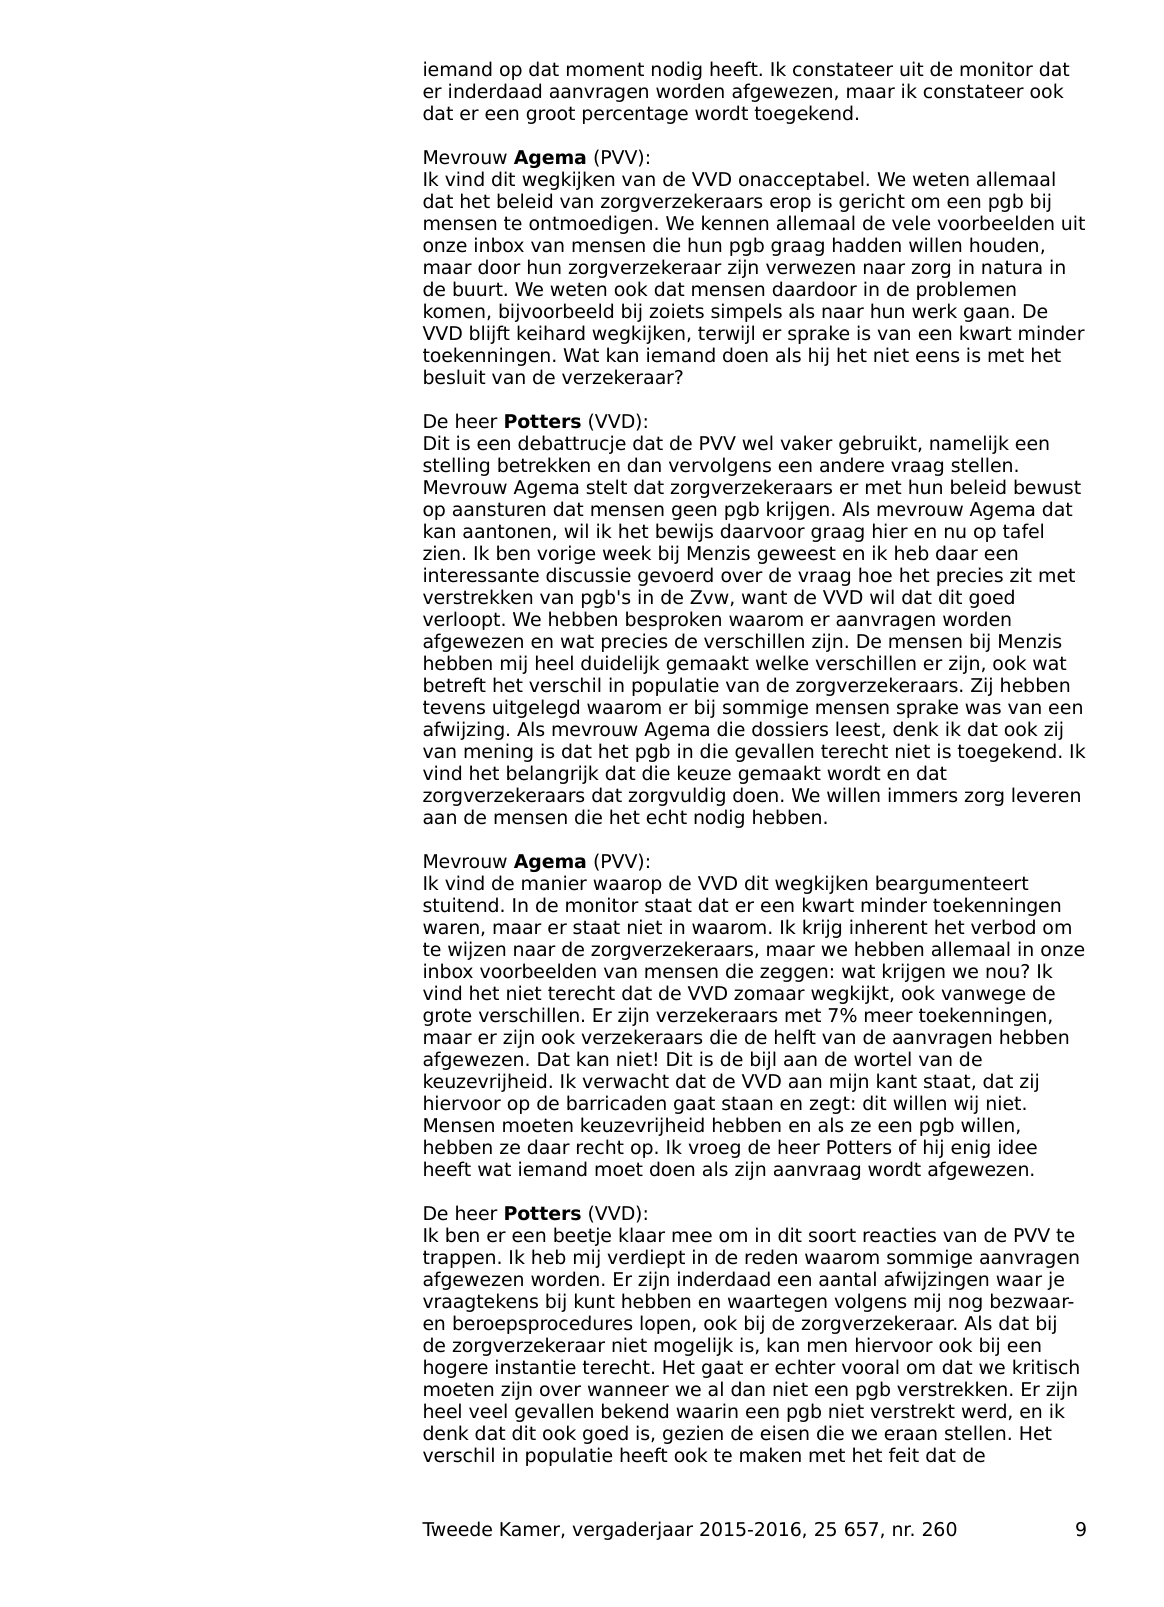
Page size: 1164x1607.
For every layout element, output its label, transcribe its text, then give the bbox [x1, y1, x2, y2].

text Ik vind dit wegkijken van de VVD onacceptabel. We weten allemaal dat het beleid van zorgverzekeraars erop is gericht om een pgb bij mensen te ontmoedigen. We kennen allemaal de vele voorbeelden uit onze inbox van mensen die hun pgb graag hadden willen houden, maar door hun zorgverzekeraar zijn verwezen naar zorg in natura in de buurt. We weten ook dat mensen daardoor in de problemen komen, bijvoorbeeld bij zoiets simpels als naar hun werk gaan. De VVD blijft keihard wegkijken, terwijl er sprake is van een kwart minder toekenningen. Wat kan iemand doen als hij het niet eens is met het besluit van de verzekeraar? [422, 169, 1087, 389]
text Dit is een debattrucje dat de PVV wel vaker gebruikt, namelijk een stelling betrekken en dan vervolgens een andere vraag stellen. Mevrouw Agema stelt dat zorgverzekeraars er met hun beleid bewust op aansturen dat mensen geen pgb krijgen. Als mevrouw Agema dat kan aantonen, wil ik het bewijs daarvoor graag hier en nu op tafel zien. Ik ben vorige week bij Menzis geweest en ik heb daar een interessante discussie gevoerd over de vraag hoe het precies zit met verstrekken van pgb's in de Zvw, want de VVD wil dat dit goed verloopt. We hebben besproken waarom er aanvragen worden afgewezen en wat precies de verschillen zijn. De mensen bij Menzis hebben mij heel duidelijk gemaakt welke verschillen er zijn, ook wat betreft het verschil in populatie van de zorgverzekeraars. Zij hebben tevens uitgelegd waarom er bij sommige mensen sprake was van een afwijzing. Als mevrouw Agema die dossiers leest, denk ik dat ook zij van mening is dat het pgb in die gevallen terecht niet is toegekend. Ik vind het belangrijk dat die keuze gemaakt wordt en dat zorgverzekeraars dat zorgvuldig doen. We willen immers zorg leveren aan de mensen die het echt nodig hebben. [422, 433, 1087, 829]
text Ik ben er een beetje klaar mee om in dit soort reacties van de PVV te trappen. Ik heb mij verdiept in de reden waarom sommige aanvragen afgewezen worden. Er zijn inderdaad een aantal afwijzingen waar je vraagtekens bij kunt hebben en waartegen volgens mij nog bezwaar- en beroepsprocedures lopen, ook bij de zorgverzekeraar. Als dat bij de zorgverzekeraar niet mogelijk is, kan men hiervoor ook bij een hogere instantie terecht. Het gaat er echter vooral om dat we kritisch moeten zijn over wanneer we al dan niet een pgb verstrekken. Er zijn heel veel gevallen bekend waarin een pgb niet verstrekt werd, en ik denk dat dit ook goed is, gezien de eisen die we eraan stellen. Het verschil in populatie heeft ook te maken met het feit dat de [422, 1225, 1087, 1467]
text De heer Potters (VVD): [422, 411, 1087, 433]
text Mevrouw Agema (PVV): [422, 147, 1087, 169]
text Ik vind de manier waarop de VVD dit wegkijken beargumenteert stuitend. In de monitor staat dat er een kwart minder toekenningen waren, maar er staat niet in waarom. Ik krijg inherent het verbod om te wijzen naar de zorgverzekeraars, maar we hebben allemaal in onze inbox voorbeelden van mensen die zeggen: wat krijgen we nou? Ik vind het niet terecht dat de VVD zomaar wegkijkt, ook vanwege de grote verschillen. Er zijn verzekeraars met 7% meer toekenningen, maar er zijn ook verzekeraars die de helft van de aanvragen hebben afgewezen. Dat kan niet! Dit is de bijl aan de wortel van de keuzevrijheid. Ik verwacht dat de VVD aan mijn kant staat, dat zij hiervoor op de barricaden gaat staan en zegt: dit willen wij niet. Mensen moeten keuzevrijheid hebben en als ze een pgb willen, hebben ze daar recht op. Ik vroeg de heer Potters of hij enig idee heeft wat iemand moet doen als zijn aanvraag wordt afgewezen. [422, 873, 1087, 1181]
text iemand op dat moment nodig heeft. Ik constateer uit de monitor dat er inderdaad aanvragen worden afgewezen, maar ik constateer ook dat er een groot percentage wordt toegekend. [422, 59, 1087, 125]
text De heer Potters (VVD): [422, 1203, 1087, 1225]
text Mevrouw Agema (PVV): [422, 851, 1087, 873]
